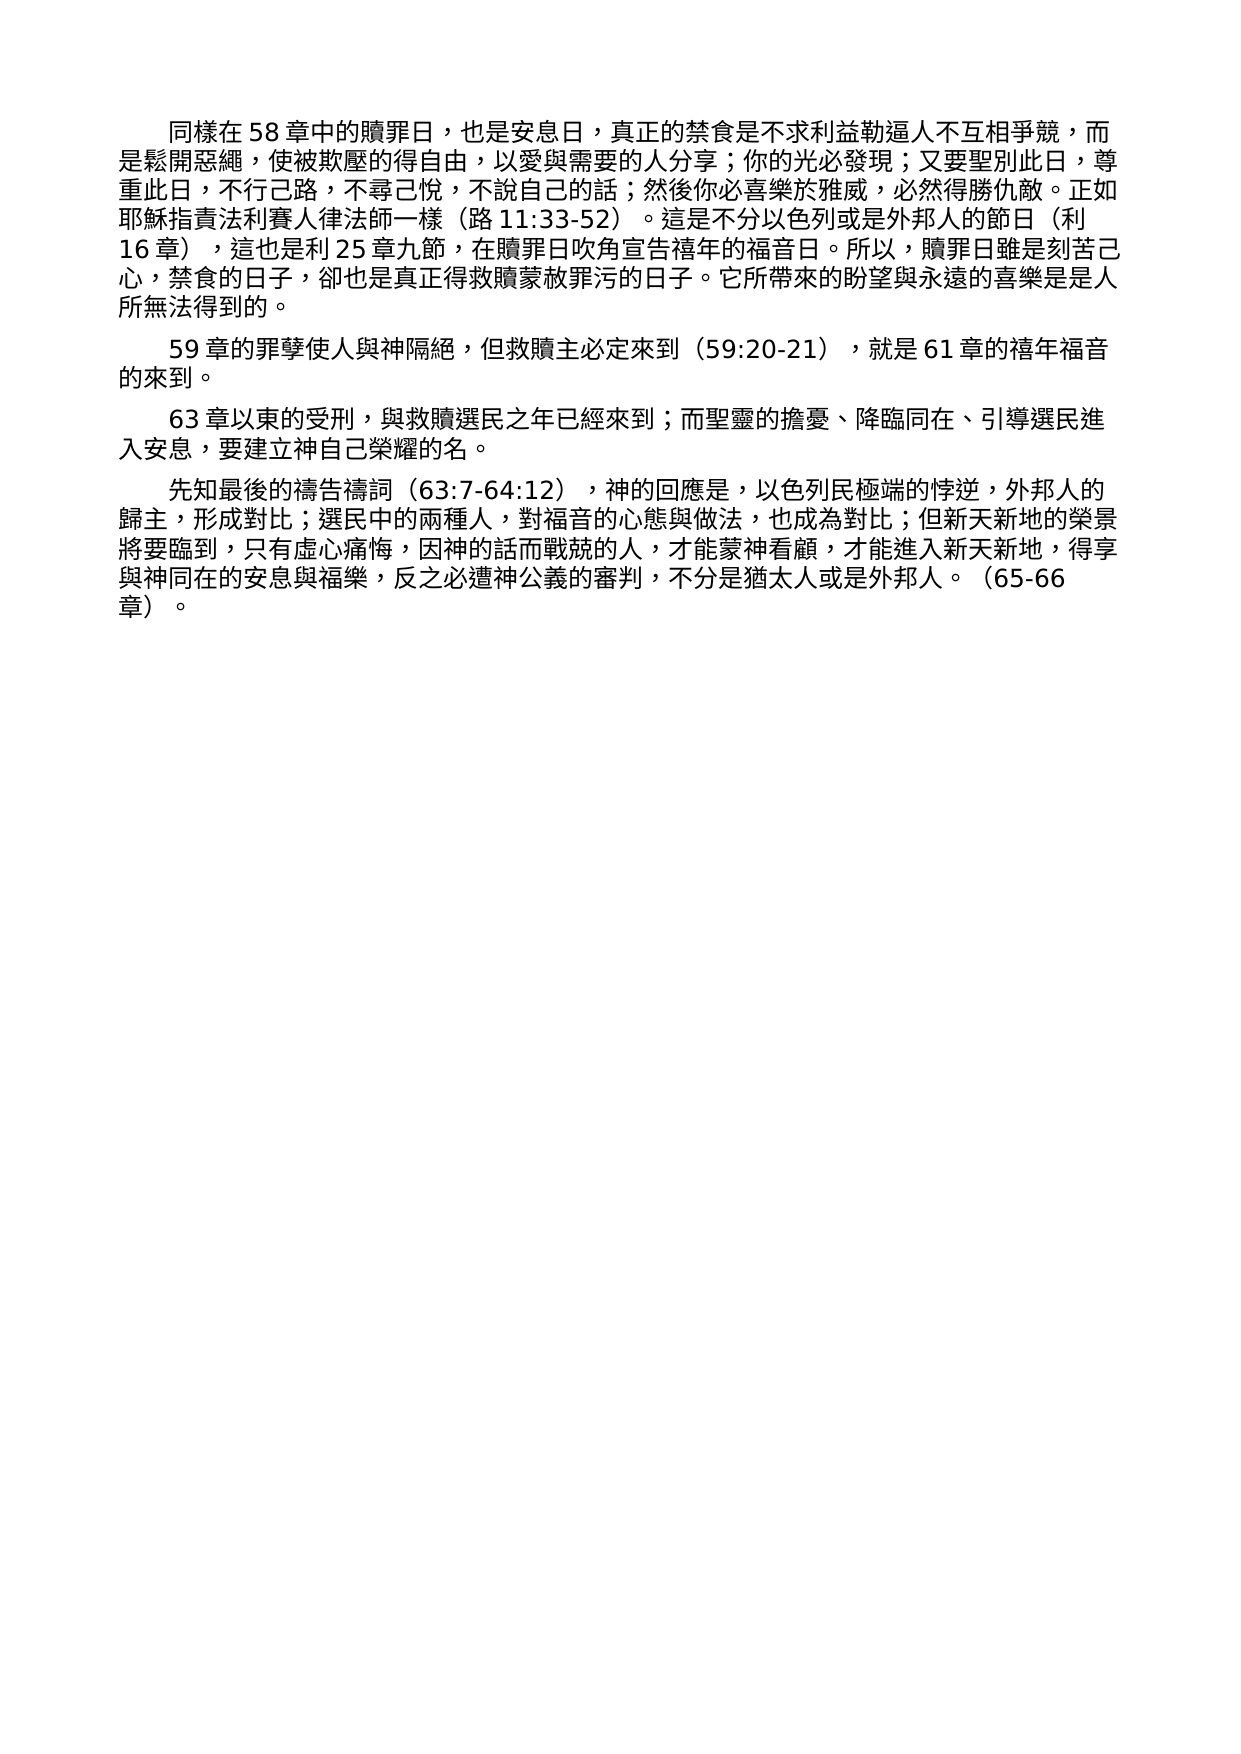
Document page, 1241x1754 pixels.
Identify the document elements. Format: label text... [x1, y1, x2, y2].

text 59章的罪孽使人與神隔絕，但救贖主必定來到（59:20-21），就是61章的禧年福音的來到。 [118, 335, 1122, 393]
text 同樣在58章中的贖罪日，也是安息日，真正的禁食是不求利益勒逼人不互相爭競，而是鬆開惡繩，使被欺壓的得自由，以愛與需要的人分享；你的光必發現；又要聖別此日，尊重此日，不行己路，不尋己悅，不說自己的話；然後你必喜樂於雅威，必然得勝仇敵。正如耶穌指責法利賽人律法師一樣（路11:33-52）。這是不分以色列或是外邦人的節日（利16章），這也是利25章九節，在贖罪日吹角宣告禧年的福音日。所以，贖罪日雖是刻苦己心，禁食的日子，卻也是真正得救贖蒙赦罪污的日子。它所帶來的盼望與永遠的喜樂是是人所無法得到的。 [118, 118, 1122, 322]
text 63章以東的受刑，與救贖選民之年已經來到；而聖靈的擔憂、降臨同在、引導選民進入安息，要建立神自己榮耀的名。 [118, 406, 1122, 464]
text 先知最後的禱告禱詞（63:7-64:12），神的回應是，以色列民極端的悖逆，外邦人的歸主，形成對比；選民中的兩種人，對福音的心態與做法，也成為對比；但新天新地的榮景將要臨到，只有虛心痛悔，因神的話而戰兢的人，才能蒙神看顧，才能進入新天新地，得享與神同在的安息與福樂，反之必遭神公義的審判，不分是猶太人或是外邦人。（65-66章）。 [118, 476, 1122, 622]
